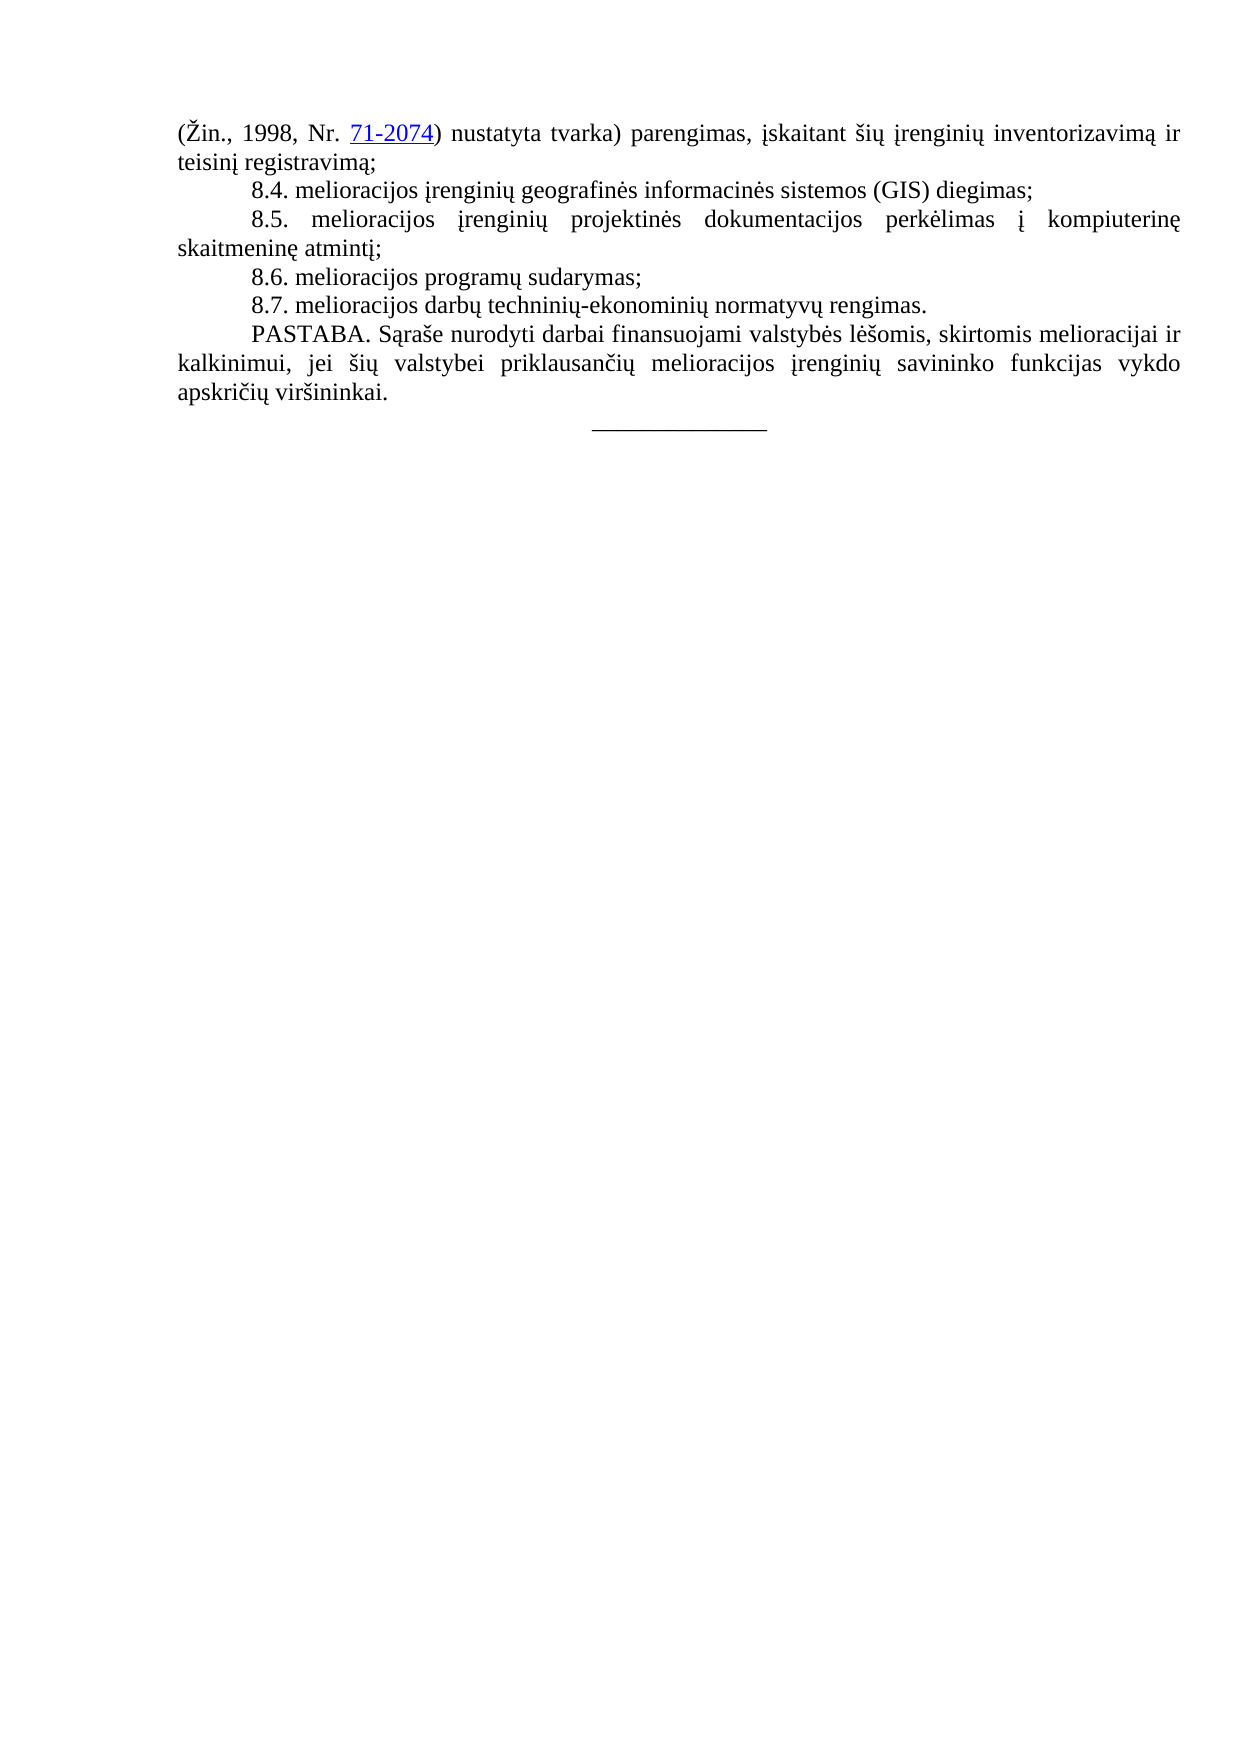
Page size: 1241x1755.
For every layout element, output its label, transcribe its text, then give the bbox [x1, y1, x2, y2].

text (Žin., 1998, Nr. 71-2074) nustatyta tvarka) parengimas, įskaitant šių įrenginių inventorizavimą ir teisinį registravimą; [177, 118, 1181, 176]
text 8.7. melioracijos darbų techninių-ekonominių normatyvų rengimas. [177, 291, 1181, 319]
text 8.5. melioracijos įrenginių projektinės dokumentacijos perkėlimas į kompiuterinę skaitmeninę atmintį; [177, 204, 1181, 262]
text 8.6. melioracijos programų sudarymas; [177, 262, 1181, 291]
text ______________ [177, 406, 1181, 434]
text 8.4. melioracijos įrenginių geografinės informacinės sistemos (GIS) diegimas; [177, 176, 1181, 204]
text PASTABA. Sąraše nurodyti darbai finansuojami valstybės lėšomis, skirtomis melioracijai ir kalkinimui, jei šių valstybei priklausančių melioracijos įrenginių savininko funkcijas vykdo apskričių viršininkai. [177, 319, 1181, 406]
